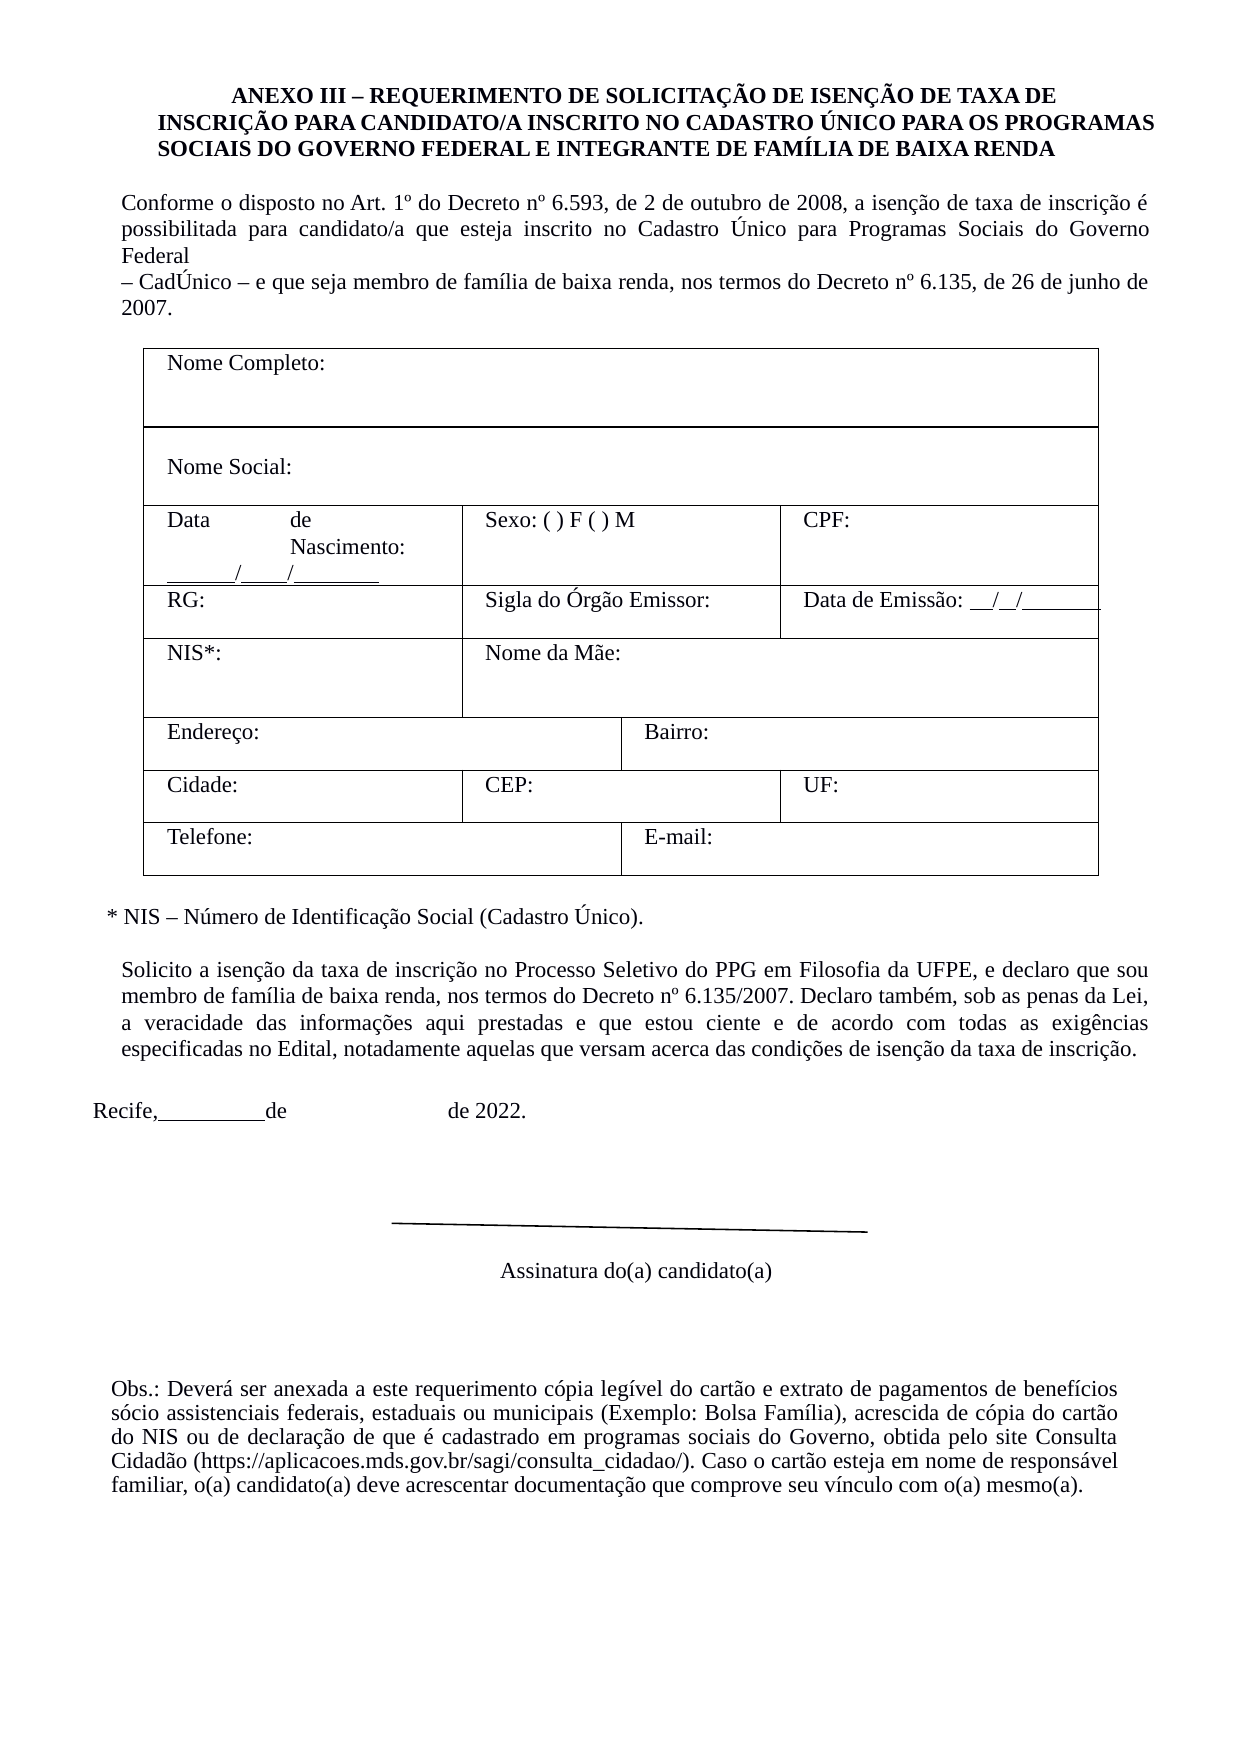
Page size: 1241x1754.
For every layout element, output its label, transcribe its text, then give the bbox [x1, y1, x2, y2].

table_cell Sigla do Órgão Emissor: [463, 586, 780, 638]
text Assinatura do(a) candidato(a) [153, 1259, 1119, 1283]
table_cell Sexo: ( ) F ( ) M [463, 506, 780, 585]
table_cell CEP: [463, 771, 780, 822]
table_cell RG: [144, 586, 462, 638]
table_cell Cidade: [144, 771, 462, 822]
table_cell Nome Social: [144, 428, 1098, 505]
table_header Nome Completo: [144, 349, 1098, 426]
text Recife, de de 2022. [81, 1097, 1171, 1123]
text Conforme o disposto no Art. 1º do Decreto nº 6.593, de 2 de outubro de 2008, a isenção de taxa de inscrição é possibilitada para candidato/a que esteja inscrito no Cadastro Único para Programas Sociais do Governo Federal [121, 189, 1151, 268]
text Solicito a isenção da taxa de inscrição no Processo Seletivo do PPG em Filosofia da UFPE, e declaro que sou membro de família de baixa renda, nos termos do Decreto nº 6.135/2007. Declaro também, sob as penas da Lei, a veracidade das informações aqui prestadas e que estou ciente e de acordo com todas as exigências especificadas no Edital, notadamente aquelas que versam acerca das condições de isenção da taxa de inscrição. [121, 956, 1151, 1061]
table_cell Data de Nascimento: / / [144, 506, 462, 585]
table_cell UF: [781, 771, 1098, 822]
table_cell Bairro: [622, 718, 1098, 769]
list ANEXO III – REQUERIMENTO DE SOLICITAÇÃO DE ISENÇÃO DE TAXA DE INSCRIÇÃO PARA CANDIDATO/A INSCRITO NO CADASTRO ÚNICO PARA OS PROGRAMAS SOCIAIS DO GOVERNO FEDERAL E INTEGRANTE DE FAMÍLIA DE BAIXA RENDA [157, 83, 1171, 162]
table_cell Endereço: [144, 718, 621, 769]
table_cell CPF: [781, 506, 1098, 585]
table_cell Telefone: [144, 823, 621, 875]
text – CadÚnico – e que seja membro de família de baixa renda, nos termos do Decreto nº 6.135, de 26 de junho de 2007. [121, 268, 1151, 321]
table_cell E-mail: [622, 823, 1098, 875]
table_cell NIS*: [144, 639, 462, 717]
text Obs.: Deverá ser anexada a este requerimento cópia legível do cartão e extrato de pagamentos de benefícios sócio assistenciais federais, estaduais ou municipais (Exemplo: Bolsa Família), acrescida de cópia do cartão do NIS ou de declaração de que é cadastrado em programas sociais do Governo, obtida pelo site Consulta Cidadão (https://aplicacoes.mds.gov.br/sagi/consulta_cidadao/). Caso o cartão esteja em nome de responsável familiar, o(a) candidato(a) deve acrescentar documentação que comprove seu vínculo com o(a) mesmo(a). [111, 1377, 1119, 1497]
table_cell Nome da Mãe: [463, 639, 1098, 717]
text * NIS – Número de Identificação Social (Cadastro Único). [106, 903, 1171, 929]
table_cell Data de Emissão: / / [781, 586, 1098, 638]
